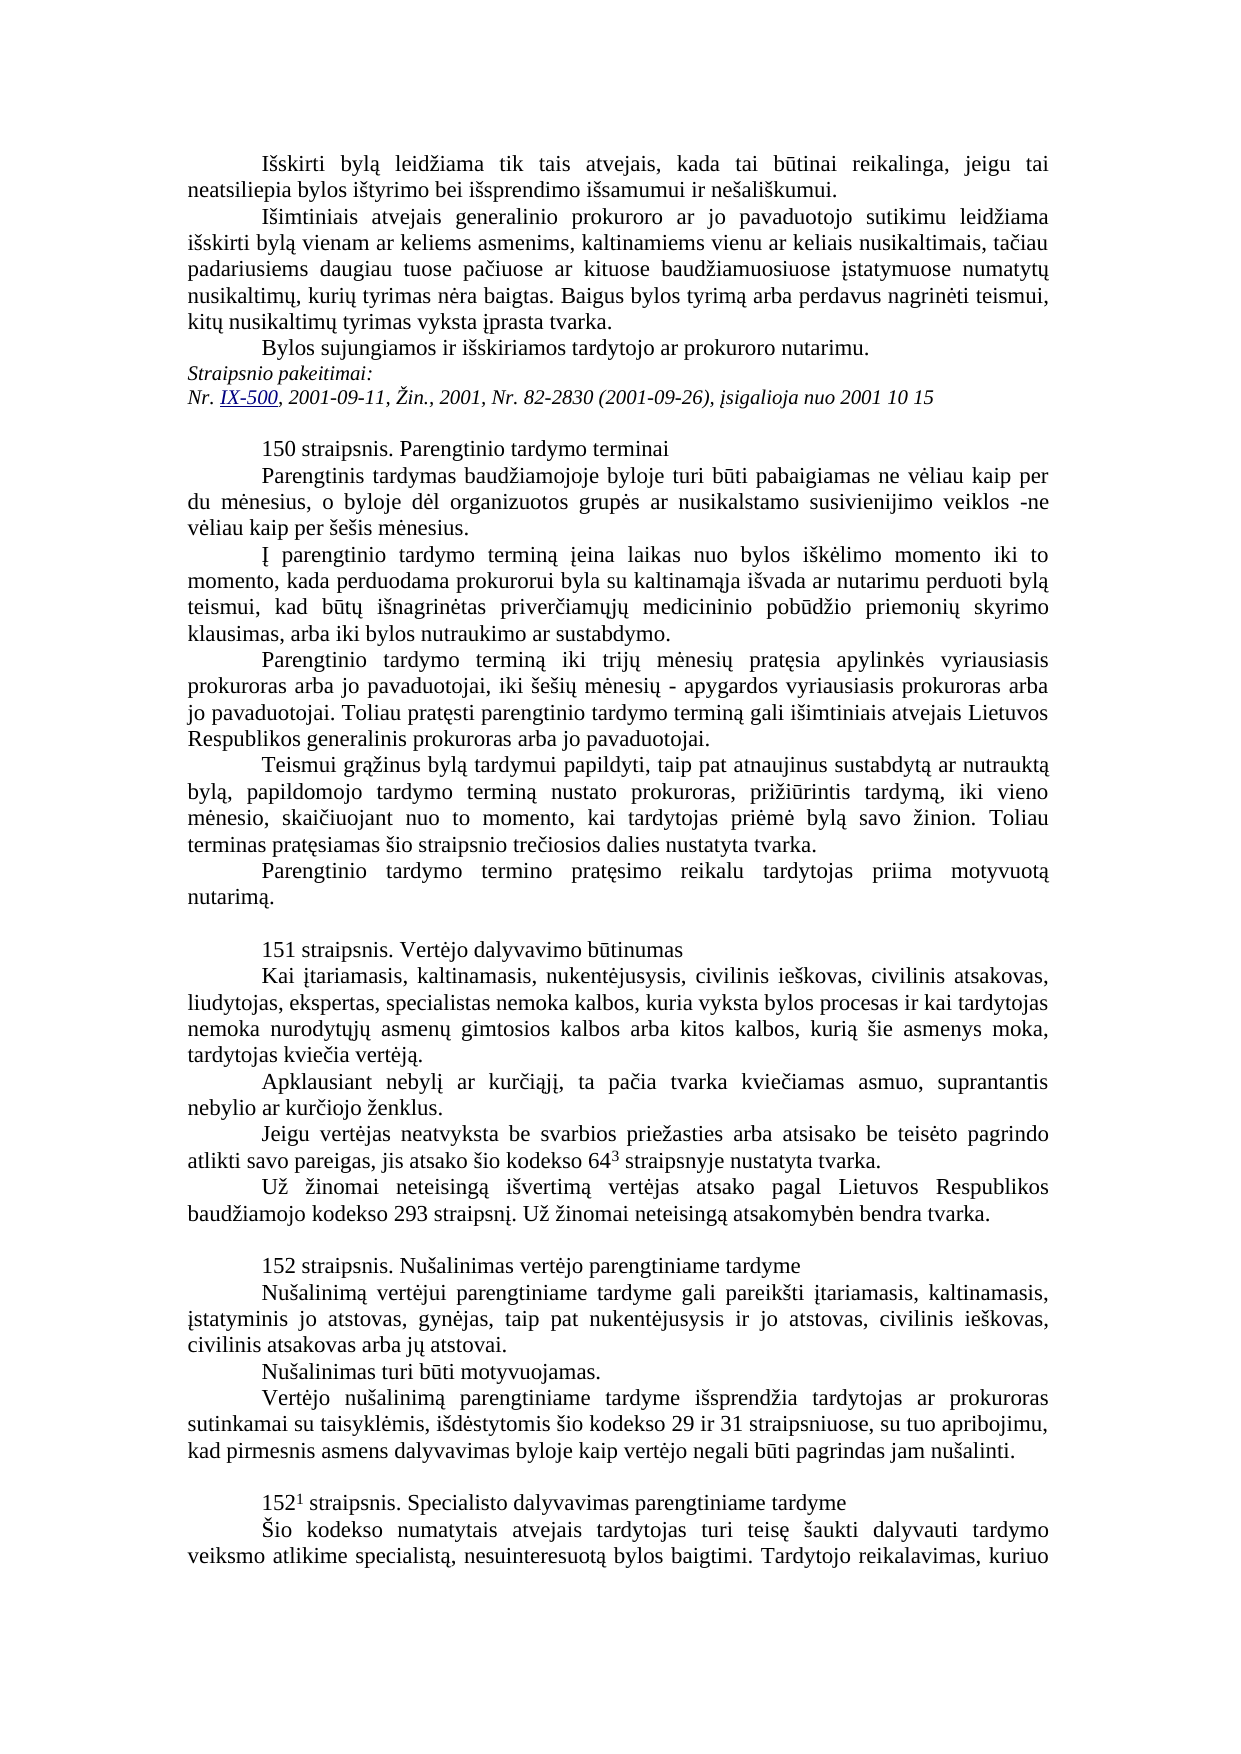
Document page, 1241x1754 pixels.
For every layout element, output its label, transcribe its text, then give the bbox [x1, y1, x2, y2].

text Išimtiniais atvejais generalinio prokuroro ar jo pavaduotojo sutikimu leidžiama išskirti bylą vienam ar keliems asmenims, kaltinamiems vienu ar keliais nusikaltimais, tačiau padariusiems daugiau tuose pačiuose ar kituose baudžiamuosiuose įstatymuose numatytų nusikaltimų, kurių tyrimas nėra baigtas. Baigus bylos tyrimą arba perdavus nagrinėti teismui, kitų nusikaltimų tyrimas vyksta įprasta tvarka. [187, 203, 1050, 334]
text Bylos sujungiamos ir išskiriamos tardytojo ar prokuroro nutarimu. [187, 334, 1050, 361]
text Parengtinio tardymo terminą iki trijų mėnesių pratęsia apylinkės vyriausiasis prokuroras arba jo pavaduotojai, iki šešių mėnesių - apygardos vyriausiasis prokuroras arba jo pavaduotojai. Toliau pratęsti parengtinio tardymo terminą gali išimtiniais atvejais Lietuvos Respublikos generalinis prokuroras arba jo pavaduotojai. [187, 646, 1050, 752]
text Apklausiant nebylį ar kurčiąjį, ta pačia tvarka kviečiamas asmuo, suprantantis nebylio ar kurčiojo ženklus. [187, 1068, 1050, 1121]
text Teismui grąžinus bylą tardymui papildyti, taip pat atnaujinus sustabdytą ar nutrauktą bylą, papildomojo tardymo terminą nustato prokuroras, prižiūrintis tardymą, iki vieno mėnesio, skaičiuojant nuo to momento, kai tardytojas priėmė bylą savo žinion. Toliau terminas pratęsiamas šio straipsnio trečiosios dalies nustatyta tvarka. [187, 752, 1050, 857]
text 151 straipsnis. Vertėjo dalyvavimo būtinumas [187, 936, 1050, 962]
text Straipsnio pakeitimai: [187, 361, 1050, 385]
text 150 straipsnis. Parengtinio tardymo terminai [187, 435, 1050, 462]
text Parengtinio tardymo termino pratęsimo reikalu tardytojas priima motyvuotą nutarimą. [187, 857, 1050, 910]
text Nušalinimas turi būti motyvuojamas. [187, 1358, 1050, 1384]
text Vertėjo nušalinimą parengtiniame tardyme išsprendžia tardytojas ar prokuroras sutinkamai su taisyklėmis, išdėstytomis šio kodekso 29 ir 31 straipsniuose, su tuo apribojimu, kad pirmesnis asmens dalyvavimas byloje kaip vertėjo negali būti pagrindas jam nušalinti. [187, 1384, 1050, 1463]
text Parengtinis tardymas baudžiamojoje byloje turi būti pabaigiamas ne vėliau kaip per du mėnesius, o byloje dėl organizuotos grupės ar nusikalstamo susivienijimo veiklos -ne vėliau kaip per šešis mėnesius. [187, 462, 1050, 541]
text Jeigu vertėjas neatvyksta be svarbios priežasties arba atsisako be teisėto pagrindo atlikti savo pareigas, jis atsako šio kodekso 643 straipsnyje nustatyta tvarka. [187, 1121, 1050, 1173]
text Šio kodekso numatytais atvejais tardytojas turi teisę šaukti dalyvauti tardymo veiksmo atlikime specialistą, nesuinteresuotą bylos baigtimi. Tardytojo reikalavimas, kuriuo [187, 1516, 1050, 1568]
text 1521 straipsnis. Specialisto dalyvavimas parengtiniame tardyme [261, 1489, 1050, 1516]
text Išskirti bylą leidžiama tik tais atvejais, kada tai būtinai reikalinga, jeigu tai neatsiliepia bylos ištyrimo bei išsprendimo išsamumui ir nešališkumui. [187, 150, 1050, 203]
text Kai įtariamasis, kaltinamasis, nukentėjusysis, civilinis ieškovas, civilinis atsakovas, liudytojas, ekspertas, specialistas nemoka kalbos, kuria vyksta bylos procesas ir kai tardytojas nemoka nurodytųjų asmenų gimtosios kalbos arba kitos kalbos, kurią šie asmenys moka, tardytojas kviečia vertėją. [187, 962, 1050, 1068]
text Už žinomai neteisingą išvertimą vertėjas atsako pagal Lietuvos Respublikos baudžiamojo kodekso 293 straipsnį. Už žinomai neteisingą atsakomybėn bendra tvarka. [187, 1173, 1050, 1226]
text Nušalinimą vertėjui parengtiniame tardyme gali pareikšti įtariamasis, kaltinamasis, įstatyminis jo atstovas, gynėjas, taip pat nukentėjusysis ir jo atstovas, civilinis ieškovas, civilinis atsakovas arba jų atstovai. [187, 1279, 1050, 1358]
text Į parengtinio tardymo terminą įeina laikas nuo bylos iškėlimo momento iki to momento, kada perduodama prokurorui byla su kaltinamąja išvada ar nutarimu perduoti bylą teismui, kad būtų išnagrinėtas priverčiamųjų medicininio pobūdžio priemonių skyrimo klausimas, arba iki bylos nutraukimo ar sustabdymo. [187, 541, 1050, 646]
text Nr. IX-500, 2001-09-11, Žin., 2001, Nr. 82-2830 (2001-09-26), įsigalioja nuo 2001 10 15 [187, 385, 1050, 409]
text 152 straipsnis. Nušalinimas vertėjo parengtiniame tardyme [187, 1252, 1050, 1279]
